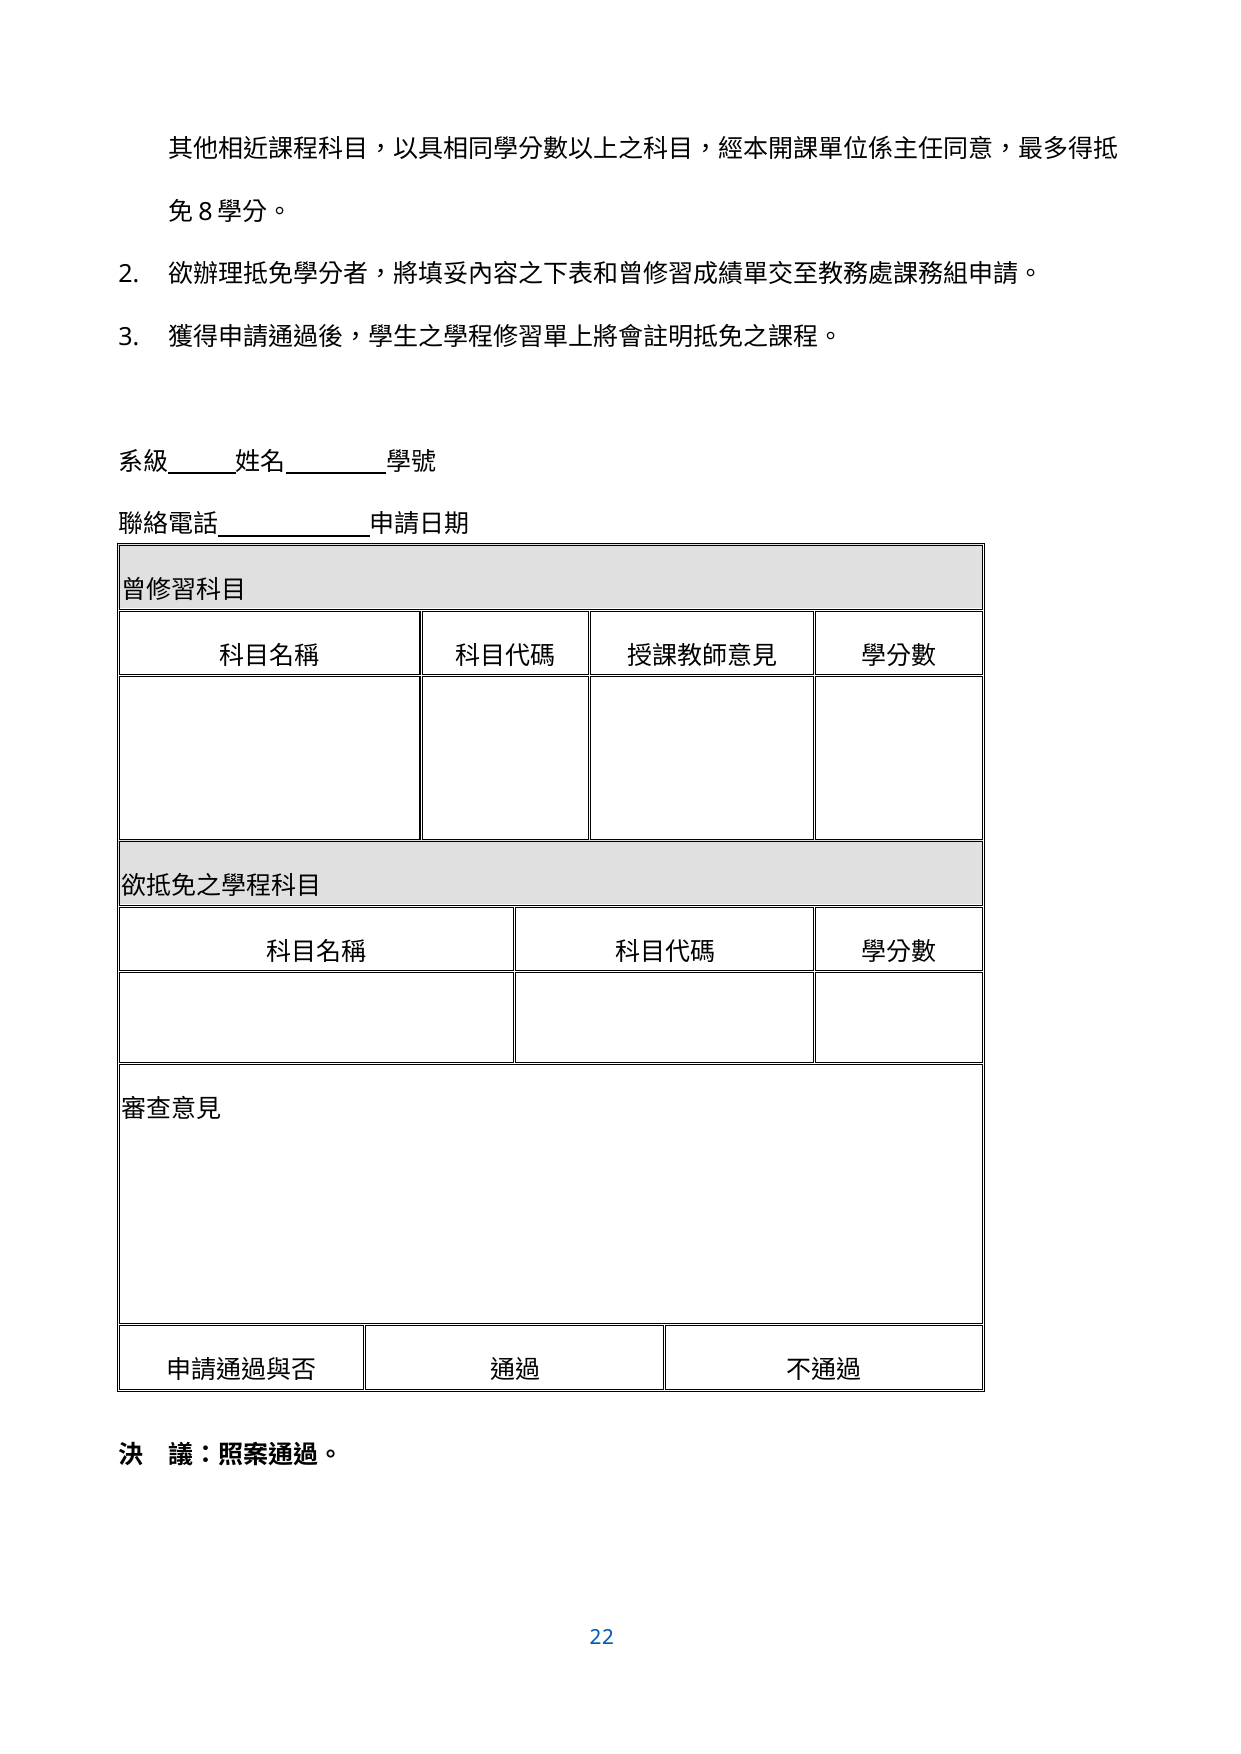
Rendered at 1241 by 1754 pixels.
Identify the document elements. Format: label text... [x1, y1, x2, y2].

table_cell [423, 677, 588, 839]
table_cell [816, 677, 982, 839]
table_cell [591, 677, 813, 839]
table_cell 審查意見 [120, 1065, 982, 1323]
table_cell 授課教師意見 [591, 612, 813, 674]
table_cell 科目代碼 [516, 908, 813, 970]
list 其他相近課程科目，以具相同學分數以上之科目，經本開課單位係主任同意，最多得抵免8學分。 [118, 105, 1122, 230]
list 獲得申請通過後，學生之學程修習單上將會註明抵免之課程。 [118, 293, 1122, 355]
table_cell 欲抵免之學程科目 [120, 842, 982, 904]
table_cell [120, 677, 419, 839]
text 系級 姓名 學號 [118, 418, 1122, 480]
table_cell 科目代碼 [423, 612, 588, 674]
table_cell 科目名稱 [120, 908, 513, 970]
table_cell 學分數 [816, 908, 982, 970]
table_cell 不通過 [666, 1326, 982, 1389]
text 聯絡電話 申請日期 [118, 480, 1122, 543]
table_cell [516, 973, 813, 1062]
table_cell 學分數 [816, 612, 982, 674]
list 欲辦理抵免學分者，將填妥內容之下表和曾修習成績單交至教務處課務組申請。 [118, 230, 1122, 293]
table_cell 通過 [366, 1326, 663, 1389]
table_header 曾修習科目 [120, 546, 982, 608]
table_cell 科目名稱 [120, 612, 419, 674]
table_cell [816, 973, 982, 1062]
text 決 議：照案通過。 [118, 1411, 1122, 1473]
table_cell 申請通過與否 [120, 1326, 363, 1389]
table_cell [120, 973, 513, 1062]
